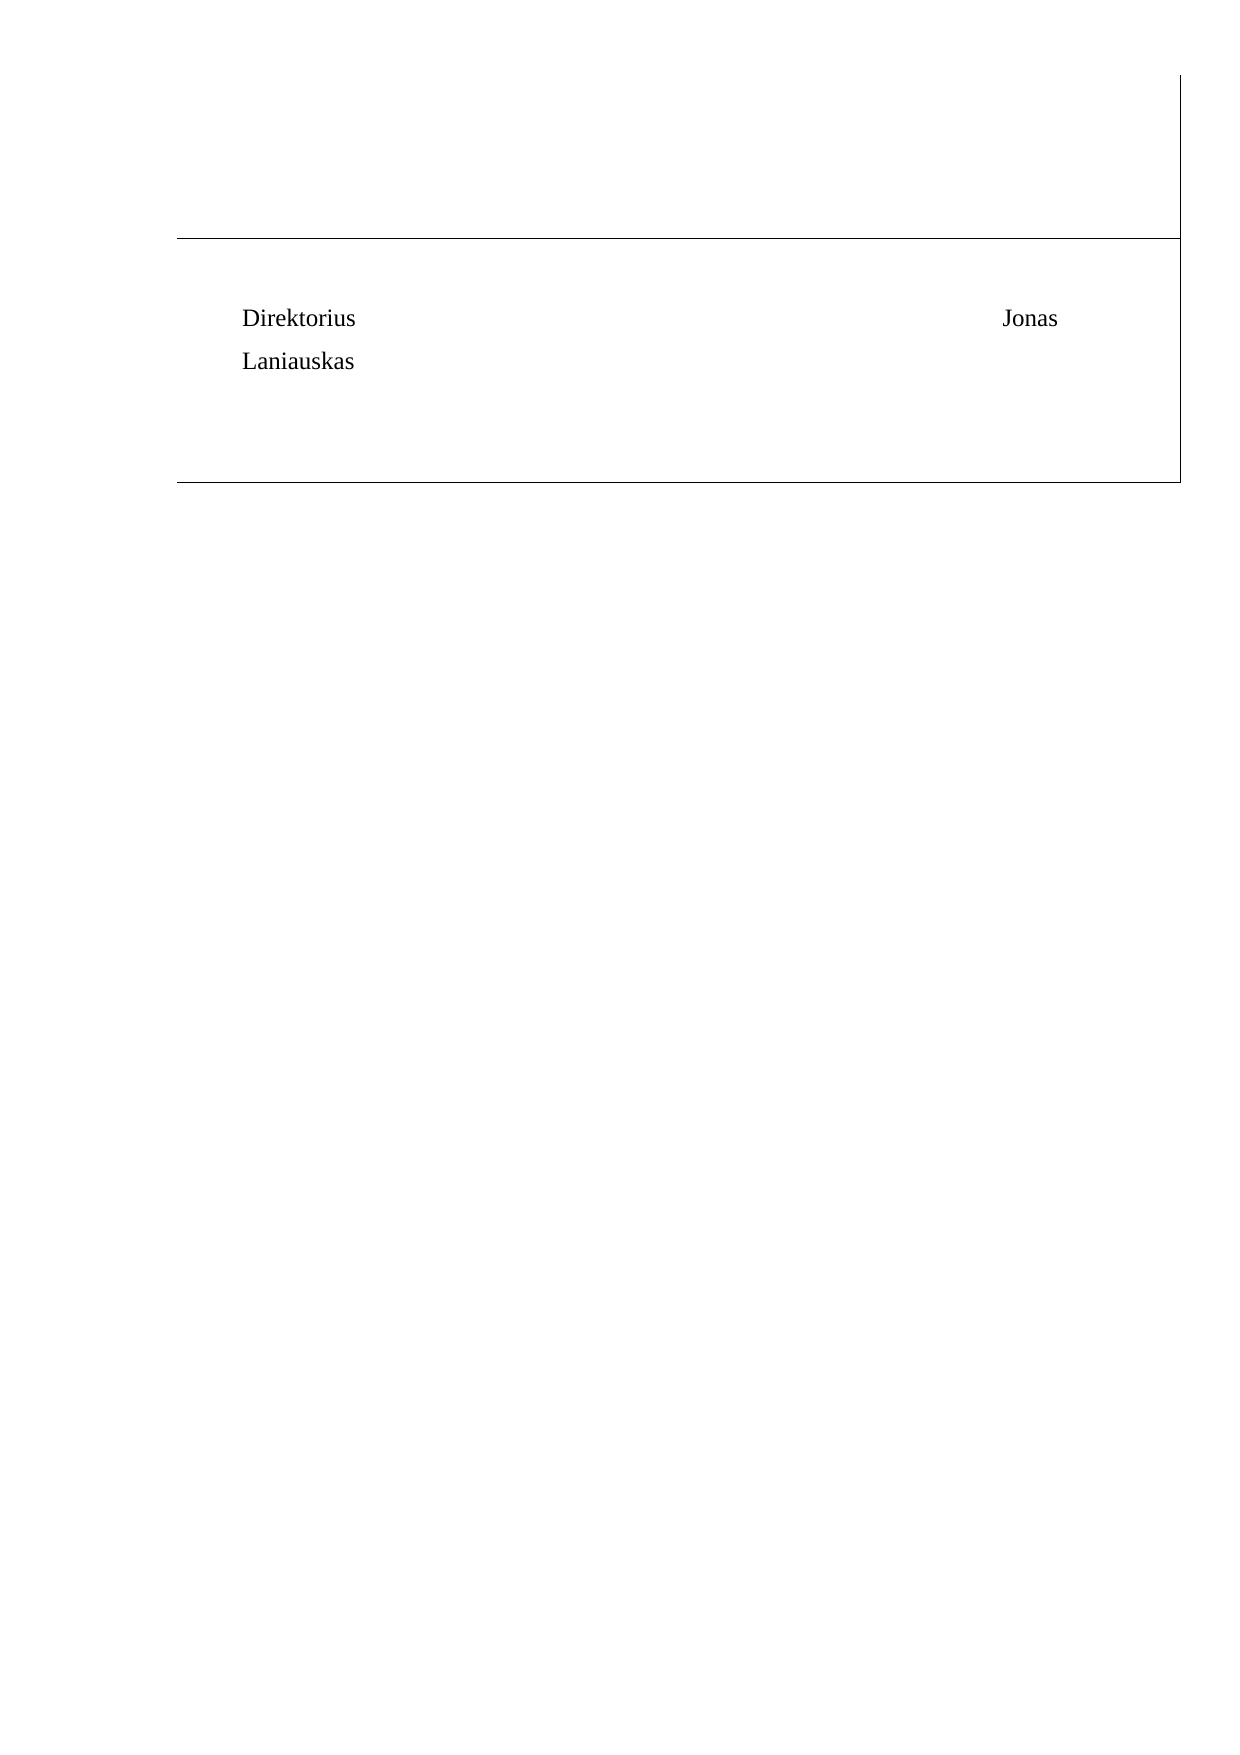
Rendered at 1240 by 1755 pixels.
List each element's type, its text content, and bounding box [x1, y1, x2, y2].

text Direktorius Jonas Laniauskas [177, 238, 1180, 375]
